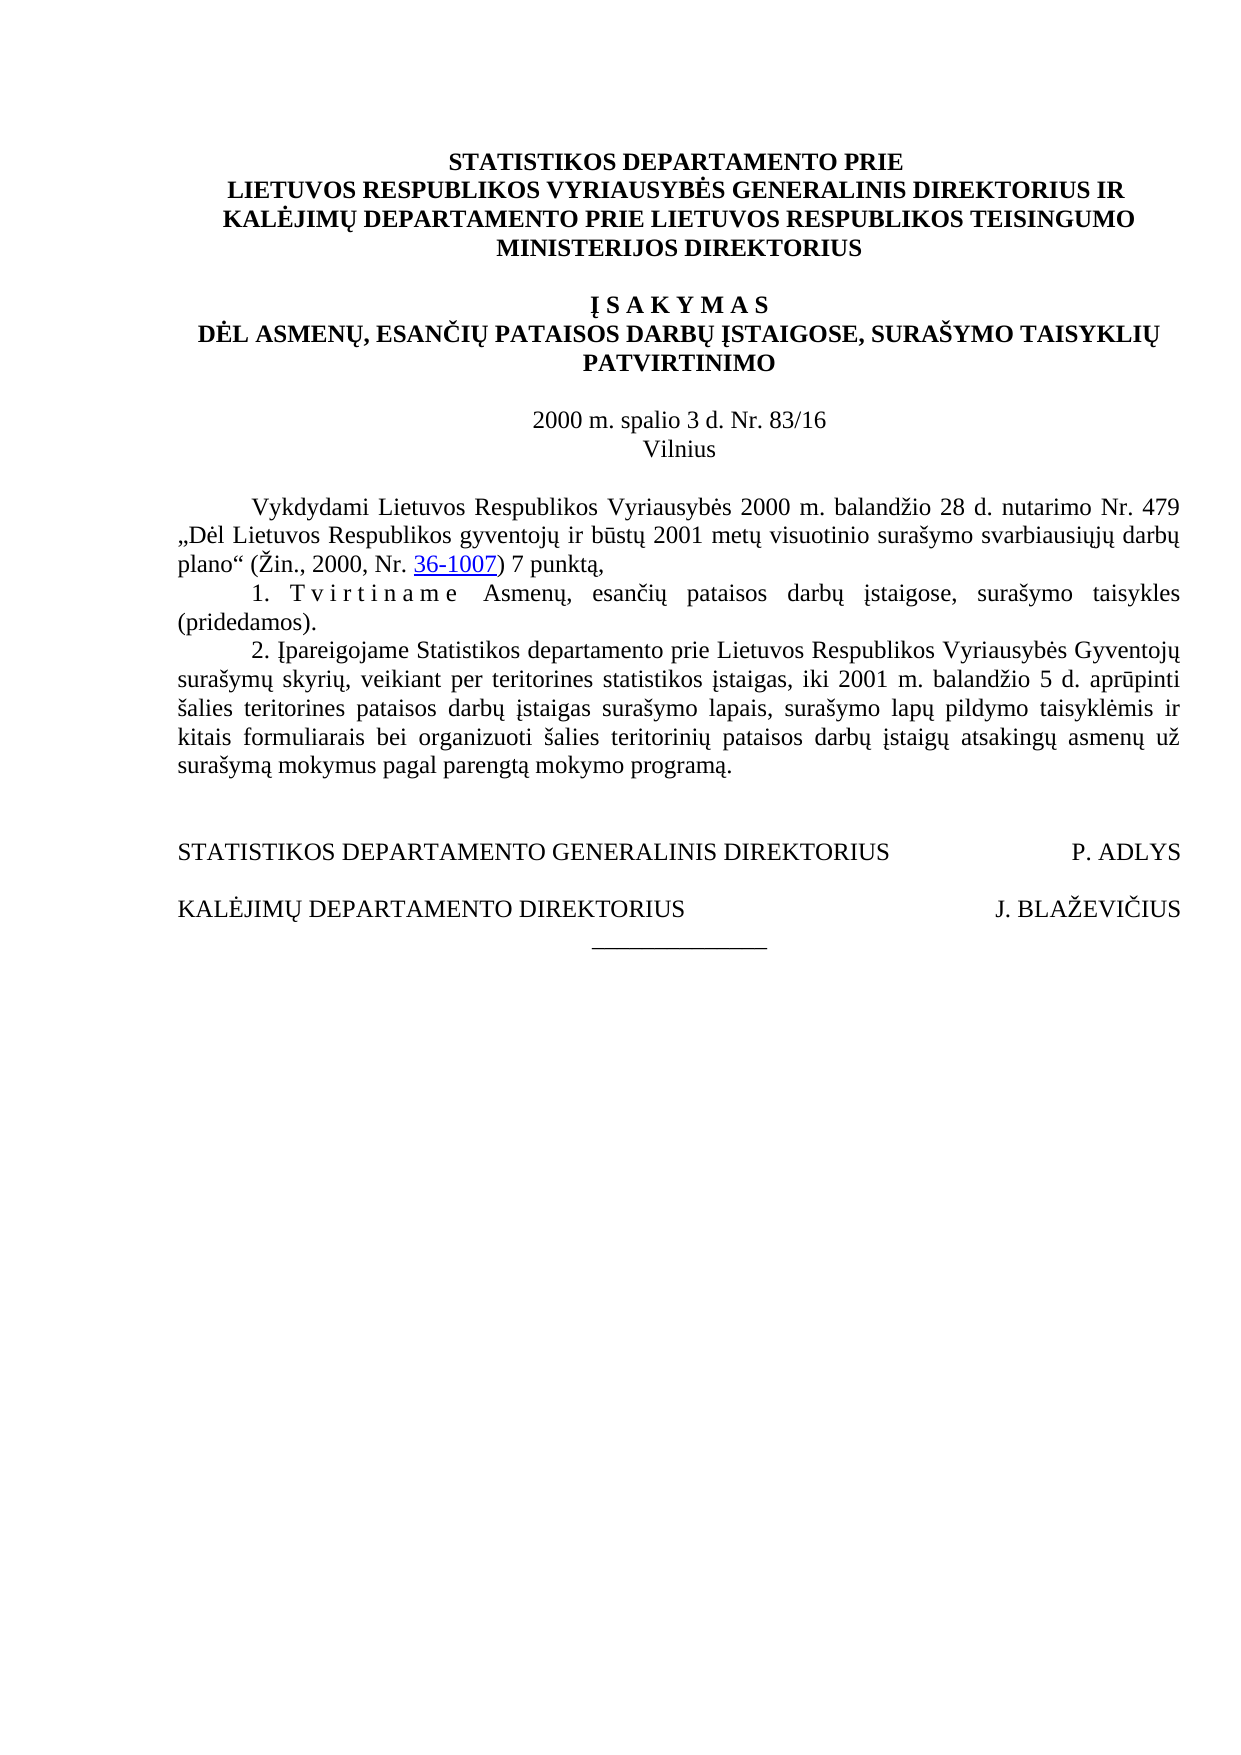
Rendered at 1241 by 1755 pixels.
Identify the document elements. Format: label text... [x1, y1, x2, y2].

text LIETUVOS RESPUBLIKOS VYRIAUSYBĖS GENERALINIS DIREKTORIUS IR [177, 176, 1181, 204]
text ______________ [177, 923, 1181, 952]
text STATISTIKOS DEPARTAMENTO GENERALINIS DIREKTORIUS P. ADLYS [177, 837, 1181, 866]
text 2000 m. spalio 3 d. Nr. 83/16 [177, 406, 1181, 434]
text DĖL ASMENŲ, ESANČIŲ PATAISOS DARBŲ ĮSTAIGOSE, SURAŠYMO TAISYKLIŲ PATVIRTINIMO [177, 319, 1181, 377]
text 2. Įpareigojame Statistikos departamento prie Lietuvos Respublikos Vyriausybės Gyventojų surašymų skyrių, veikiant per teritorines statistikos įstaigas, iki 2001 m. balandžio 5 d. aprūpinti šalies teritorines pataisos darbų įstaigas surašymo lapais, surašymo lapų pildymo taisyklėmis ir kitais formuliarais bei organizuoti šalies teritorinių pataisos darbų įstaigų atsakingų asmenų už surašymą mokymus pagal parengtą mokymo programą. [177, 636, 1181, 779]
text 1. Tvirtiname Asmenų, esančių pataisos darbų įstaigose, surašymo taisykles (pridedamos). [177, 578, 1181, 636]
text Į S A K Y M A S [177, 291, 1181, 319]
text Vilnius [177, 434, 1181, 463]
text STATISTIKOS DEPARTAMENTO PRIE [177, 147, 1181, 176]
text KALĖJIMŲ DEPARTAMENTO PRIE LIETUVOS RESPUBLIKOS TEISINGUMO MINISTERIJOS DIREKTORIUS [177, 204, 1181, 262]
text Vykdydami Lietuvos Respublikos Vyriausybės 2000 m. balandžio 28 d. nutarimo Nr. 479 „Dėl Lietuvos Respublikos gyventojų ir būstų 2001 metų visuotinio surašymo svarbiausiųjų darbų plano“ (Žin., 2000, Nr. 36-1007) 7 punktą, [177, 492, 1181, 578]
text KALĖJIMŲ DEPARTAMENTO DIREKTORIUS J. BLAŽEVIČIUS [177, 894, 1181, 923]
